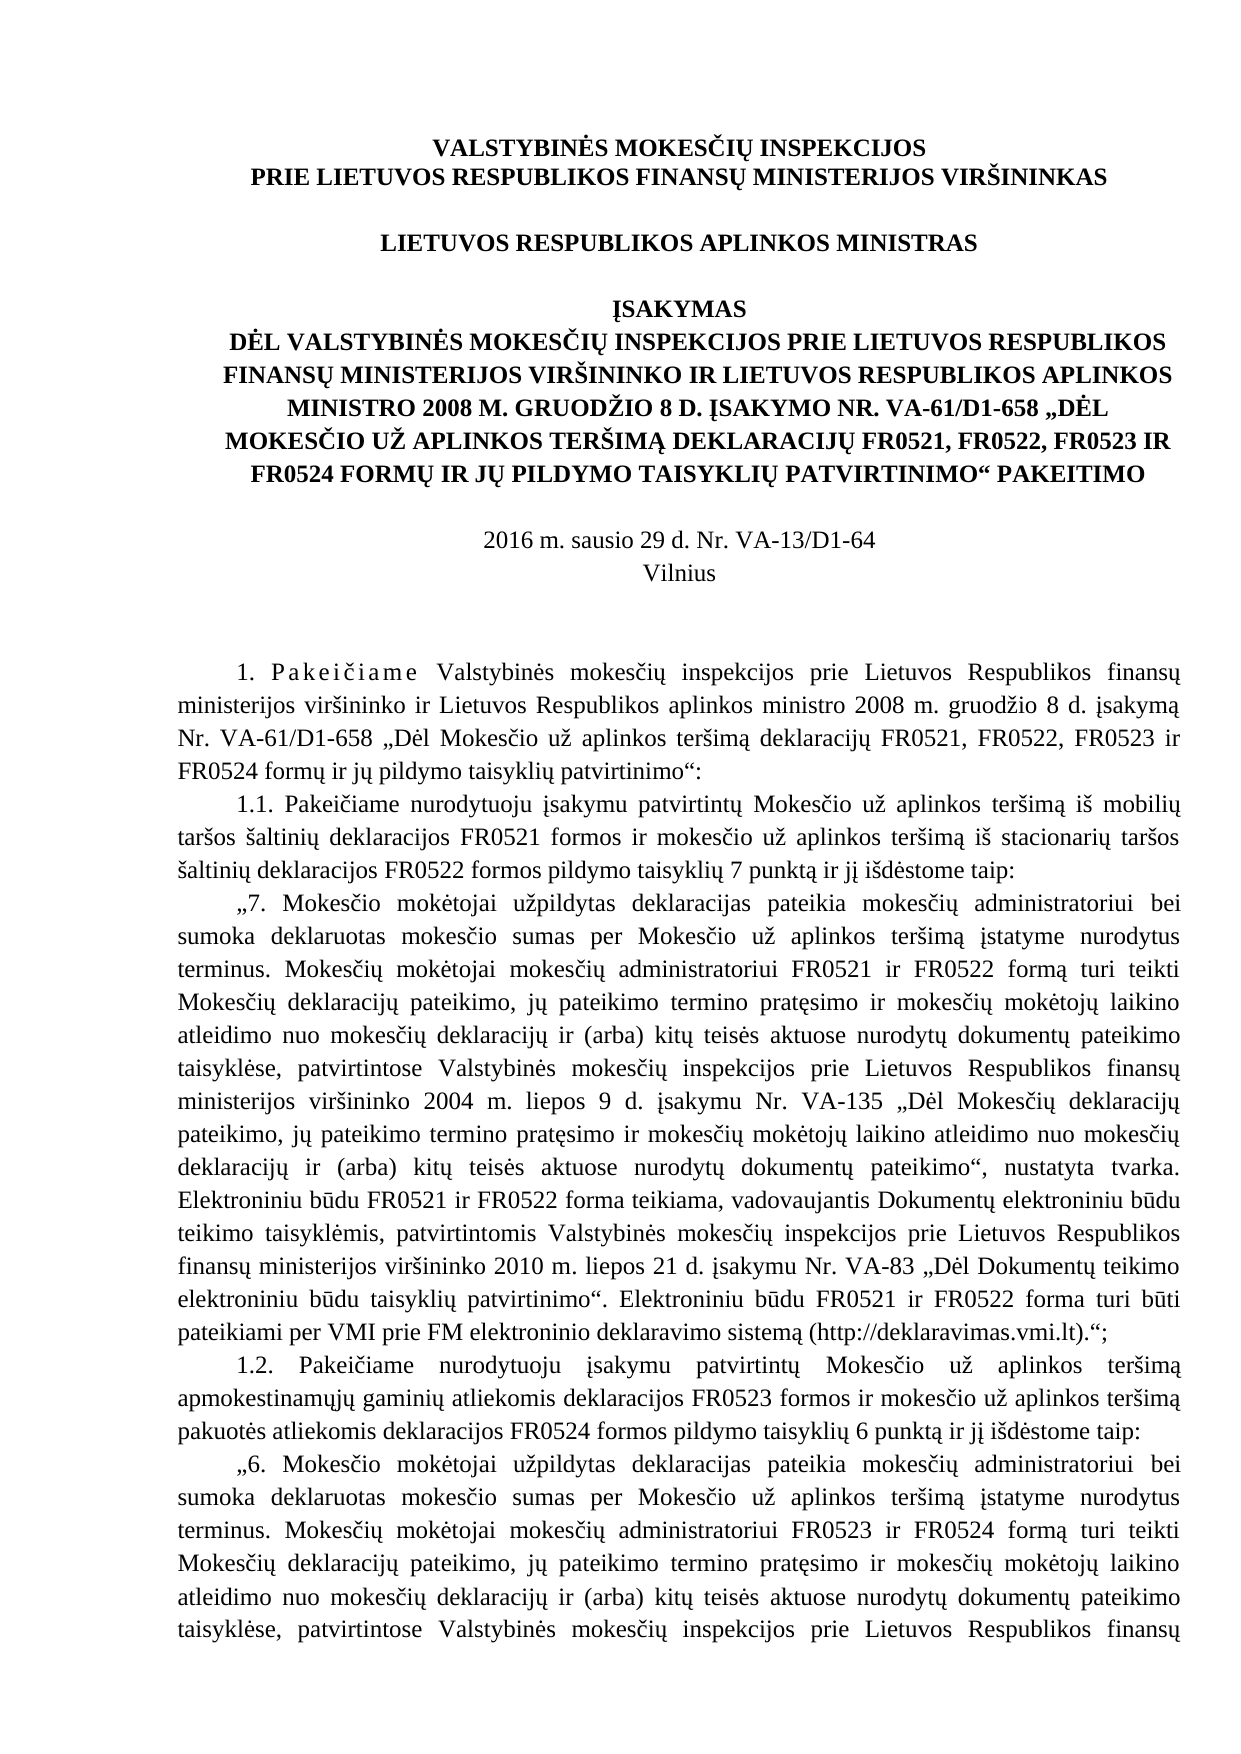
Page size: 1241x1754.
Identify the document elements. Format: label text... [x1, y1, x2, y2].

text 1.1. Pakeičiame nurodytuoju įsakymu patvirtintų Mokesčio už aplinkos teršimą iš mobilių taršos šaltinių deklaracijos FR0521 formos ir mokesčio už aplinkos teršimą iš stacionarių taršos šaltinių deklaracijos FR0522 formos pildymo taisyklių 7 punktą ir jį išdėstome taip: [177, 789, 1181, 884]
text VALSTYBINĖS MOKESČIŲ INSPEKCIJOS [177, 133, 1181, 162]
text 1. Pakeičiame Valstybinės mokesčių inspekcijos prie Lietuvos Respublikos finansų ministerijos viršininko ir Lietuvos Respublikos aplinkos ministro 2008 m. gruodžio 8 d. įsakymą Nr. VA-61/D1-658 „Dėl Mokesčio už aplinkos teršimą deklaracijų FR0521, FR0522, FR0523 ir FR0524 formų ir jų pildymo taisyklių patvirtinimo“: [177, 657, 1181, 785]
text „6. Mokesčio mokėtojai užpildytas deklaracijas pateikia mokesčių administratoriui bei sumoka deklaruotas mokesčio sumas per Mokesčio už aplinkos teršimą įstatyme nurodytus terminus. Mokesčių mokėtojai mokesčių administratoriui FR0523 ir FR0524 formą turi teikti Mokesčių deklaracijų pateikimo, jų pateikimo termino pratęsimo ir mokesčių mokėtojų laikino atleidimo nuo mokesčių deklaracijų ir (arba) kitų teisės aktuose nurodytų dokumentų pateikimo taisyklėse, patvirtintose Valstybinės mokesčių inspekcijos prie Lietuvos Respublikos finansų [177, 1449, 1181, 1643]
text DĖL VALSTYBINĖS MOKESČIŲ INSPEKCIJOS PRIE LIETUVOS RESPUBLIKOS FINANSŲ MINISTERIJOS VIRŠININKO IR LIETUVOS RESPUBLIKOS APLINKOS MINISTRO 2008 M. GRUODŽIO 8 D. ĮSAKYMO Nr. VA-61/D1-658 „DĖL MOKESČIO UŽ APLINKOS teršimą DEKLARACIJŲ FR0521, FR0522, FR0523 IR FR0524 FORMŲ IR JŲ PILDYMO TAISYKLIŲ PATVIRTINIMO“ PAKEITIMO [215, 327, 1181, 488]
text ĮSAKYMAS [177, 294, 1181, 322]
text „7. Mokesčio mokėtojai užpildytas deklaracijas pateikia mokesčių administratoriui bei sumoka deklaruotas mokesčio sumas per Mokesčio už aplinkos teršimą įstatyme nurodytus terminus. Mokesčių mokėtojai mokesčių administratoriui FR0521 ir FR0522 formą turi teikti Mokesčių deklaracijų pateikimo, jų pateikimo termino pratęsimo ir mokesčių mokėtojų laikino atleidimo nuo mokesčių deklaracijų ir (arba) kitų teisės aktuose nurodytų dokumentų pateikimo taisyklėse, patvirtintose Valstybinės mokesčių inspekcijos prie Lietuvos Respublikos finansų ministerijos viršininko 2004 m. liepos 9 d. įsakymu Nr. VA-135 „Dėl Mokesčių deklaracijų pateikimo, jų pateikimo termino pratęsimo ir mokesčių mokėtojų laikino atleidimo nuo mokesčių deklaracijų ir (arba) kitų teisės aktuose nurodytų dokumentų pateikimo“, nustatyta tvarka. Elektroniniu būdu FR0521 ir FR0522 forma teikiama, vadovaujantis Dokumentų elektroniniu būdu teikimo taisyklėmis, patvirtintomis Valstybinės mokesčių inspekcijos prie Lietuvos Respublikos finansų ministerijos viršininko 2010 m. liepos 21 d. įsakymu Nr. VA-83 „Dėl Dokumentų teikimo elektroniniu būdu taisyklių patvirtinimo“. Elektroniniu būdu FR0521 ir FR0522 forma turi būti pateikiami per VMI prie FM elektroninio deklaravimo sistemą (http://deklaravimas.vmi.lt).“; [177, 888, 1181, 1346]
text LIETUVOS RESPUBLIKOS APLINKOS MINISTRAS [177, 228, 1181, 256]
text 2016 m. sausio 29 d. Nr. VA-13/D1-64 [177, 525, 1181, 554]
text PRIE LIETUVOS RESPUBLIKOS FINANSŲ MINISTERIJOS VIRŠININKAS [177, 162, 1181, 190]
text Vilnius [177, 558, 1181, 587]
text 1.2. Pakeičiame nurodytuoju įsakymu patvirtintų Mokesčio už aplinkos teršimą apmokestinamųjų gaminių atliekomis deklaracijos FR0523 formos ir mokesčio už aplinkos teršimą pakuotės atliekomis deklaracijos FR0524 formos pildymo taisyklių 6 punktą ir jį išdėstome taip: [177, 1350, 1181, 1445]
